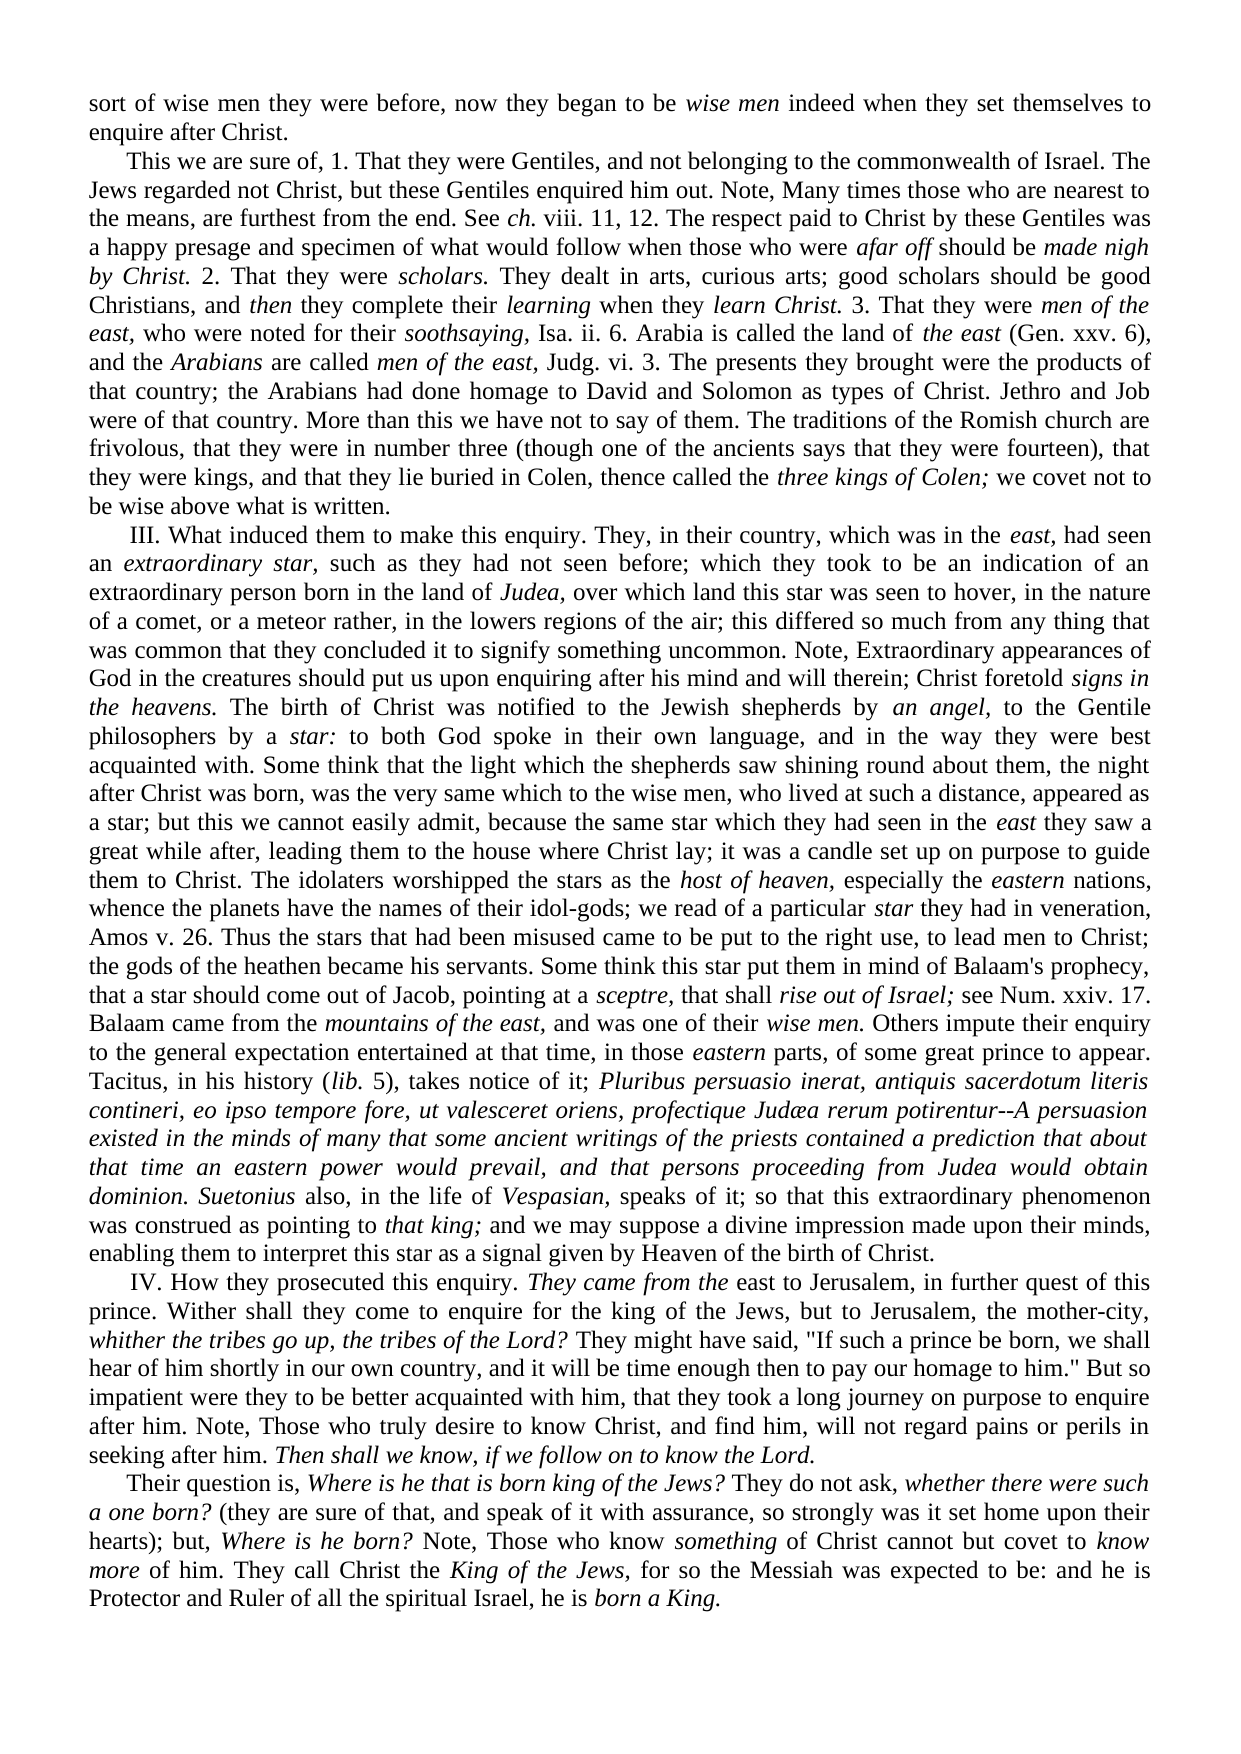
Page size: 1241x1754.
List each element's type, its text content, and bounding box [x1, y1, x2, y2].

text This we are sure of, 1. That they were Gentiles, and not belonging to the commonwealth of Israel. The Jews regarded not Christ, but these Gentiles enquired him out. Note, Many times those who are nearest to the means, are furthest from the end. See ch. viii. 11, 12. The respect paid to Christ by these Gentiles was a happy presage and specimen of what would follow when those who were afar off should be made nigh by Christ. 2. That they were scholars. They dealt in arts, curious arts; good scholars should be good Christians, and then they complete their learning when they learn Christ. 3. That they were men of the east, who were noted for their soothsaying, Isa. ii. 6. Arabia is called the land of the east (Gen. xxv. 6), and the Arabians are called men of the east, Judg. vi. 3. The presents they brought were the products of that country; the Arabians had done homage to David and Solomon as types of Christ. Jethro and Job were of that country. More than this we have not to say of them. The traditions of the Romish church are frivolous, that they were in number three (though one of the ancients says that they were fourteen), that they were kings, and that they lie buried in Colen, thence called the three kings of Colen; we covet not to be wise above what is written. [88, 146, 1152, 520]
text Their question is, Where is he that is born king of the Jews? They do not ask, whether there were such a one born? (they are sure of that, and speak of it with assurance, so strongly was it set home upon their hearts); but, Where is he born? Note, Those who know something of Christ cannot but covet to know more of him. They call Christ the King of the Jews, for so the Messiah was expected to be: and he is Protector and Ruler of all the spiritual Israel, he is born a King. [88, 1468, 1152, 1612]
text sort of wise men they were before, now they began to be wise men indeed when they set themselves to enquire after Christ. [88, 88, 1152, 146]
text III. What induced them to make this enquiry. They, in their country, which was in the east, had seen an extraordinary star, such as they had not seen before; which they took to be an indication of an extraordinary person born in the land of Judea, over which land this star was seen to hover, in the nature of a comet, or a meteor rather, in the lowers regions of the air; this differed so much from any thing that was common that they concluded it to signify something uncommon. Note, Extraordinary appearances of God in the creatures should put us upon enquiring after his mind and will therein; Christ foretold signs in the heavens. The birth of Christ was notified to the Jewish shepherds by an angel, to the Gentile philosophers by a star: to both God spoke in their own language, and in the way they were best acquainted with. Some think that the light which the shepherds saw shining round about them, the night after Christ was born, was the very same which to the wise men, who lived at such a distance, appeared as a star; but this we cannot easily admit, because the same star which they had seen in the east they saw a great while after, leading them to the house where Christ lay; it was a candle set up on purpose to guide them to Christ. The idolaters worshipped the stars as the host of heaven, especially the eastern nations, whence the planets have the names of their idol-gods; we read of a particular star they had in veneration, Amos v. 26. Thus the stars that had been misused came to be put to the right use, to lead men to Christ; the gods of the heathen became his servants. Some think this star put them in mind of Balaam's prophecy, that a star should come out of Jacob, pointing at a sceptre, that shall rise out of Israel; see Num. xxiv. 17. Balaam came from the mountains of the east, and was one of their wise men. Others impute their enquiry to the general expectation entertained at that time, in those eastern parts, of some great prince to appear. Tacitus, in his history (lib. 5), takes notice of it; Pluribus persuasio inerat, antiquis sacerdotum literis contineri, eo ipso tempore fore, ut valesceret oriens, profectique Judæa rerum potirentur--A persuasion existed in the minds of many that some ancient writings of the priests contained a prediction that about that time an eastern power would prevail, and that persons proceeding from Judea would obtain dominion. Suetonius also, in the life of Vespasian, speaks of it; so that this extraordinary phenomenon was construed as pointing to that king; and we may suppose a divine impression made upon their minds, enabling them to interpret this star as a signal given by Heaven of the birth of Christ. [88, 520, 1152, 1267]
text IV. How they prosecuted this enquiry. They came from the east to Jerusalem, in further quest of this prince. Wither shall they come to enquire for the king of the Jews, but to Jerusalem, the mother-city, whither the tribes go up, the tribes of the Lord? They might have said, "If such a prince be born, we shall hear of him shortly in our own country, and it will be time enough then to pay our homage to him." But so impatient were they to be better acquainted with him, that they took a long journey on purpose to enquire after him. Note, Those who truly desire to know Christ, and find him, will not regard pains or perils in seeking after him. Then shall we know, if we follow on to know the Lord. [88, 1267, 1152, 1468]
